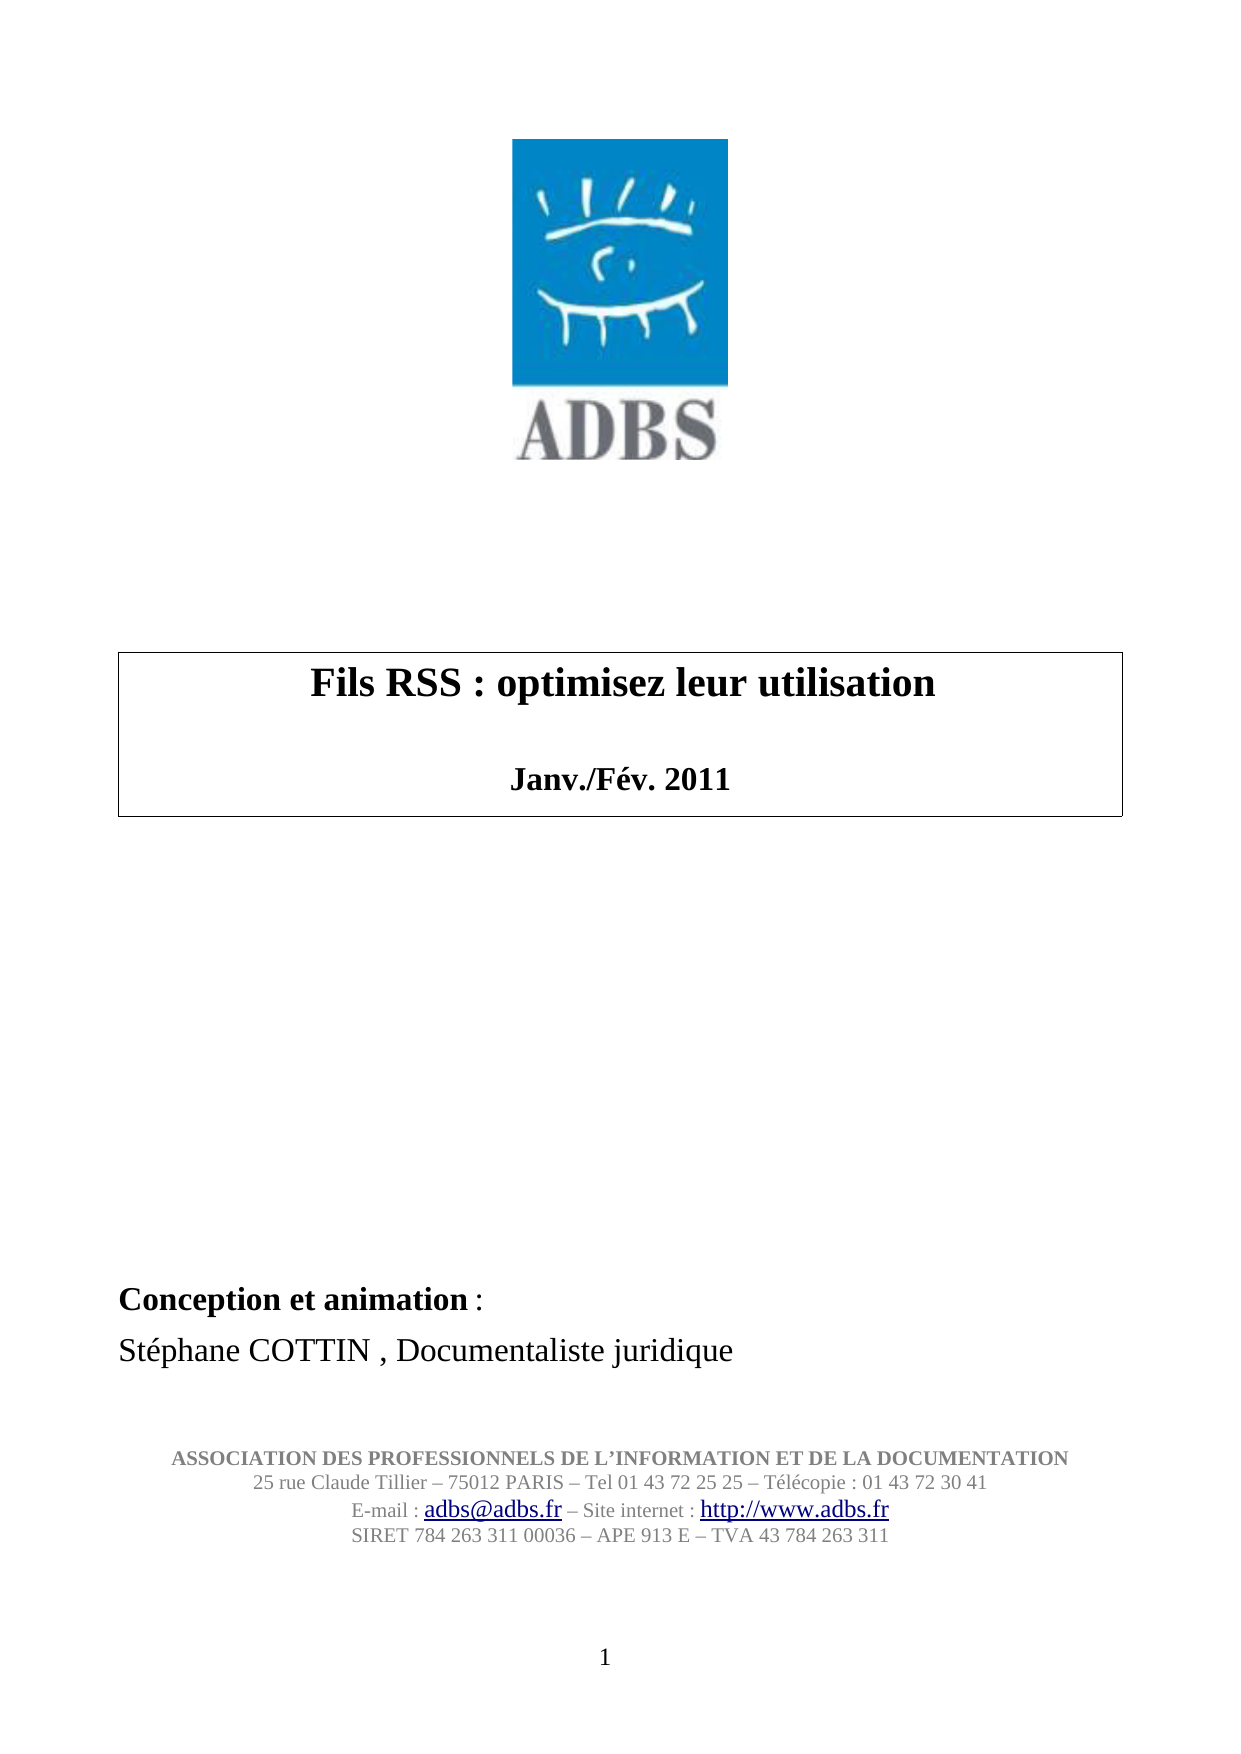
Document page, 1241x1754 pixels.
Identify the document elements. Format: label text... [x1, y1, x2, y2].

text 25 rue Claude Tillier – 75012 PARIS – Tel 01 43 72 25 25 – Télécopie : 01 43 72 30 41 [118, 1470, 1122, 1494]
text ASSOCIATION DES PROFESSIONNELS DE L’INFORMATION ET DE LA DOCUMENTATION [118, 1446, 1122, 1470]
table_header Fils RSS : optimisez leur utilisation Janv./Fév. 2011 [119, 653, 1122, 816]
text Conception et animation : [118, 1279, 1122, 1317]
text SIRET 784 263 311 00036 – APE 913 E – TVA 43 784 263 311 [118, 1523, 1122, 1547]
text E-mail : adbs@adbs.fr – Site internet : http://www.adbs.fr [118, 1494, 1122, 1523]
text Stéphane COTTIN , Documentaliste juridique [118, 1330, 1122, 1368]
